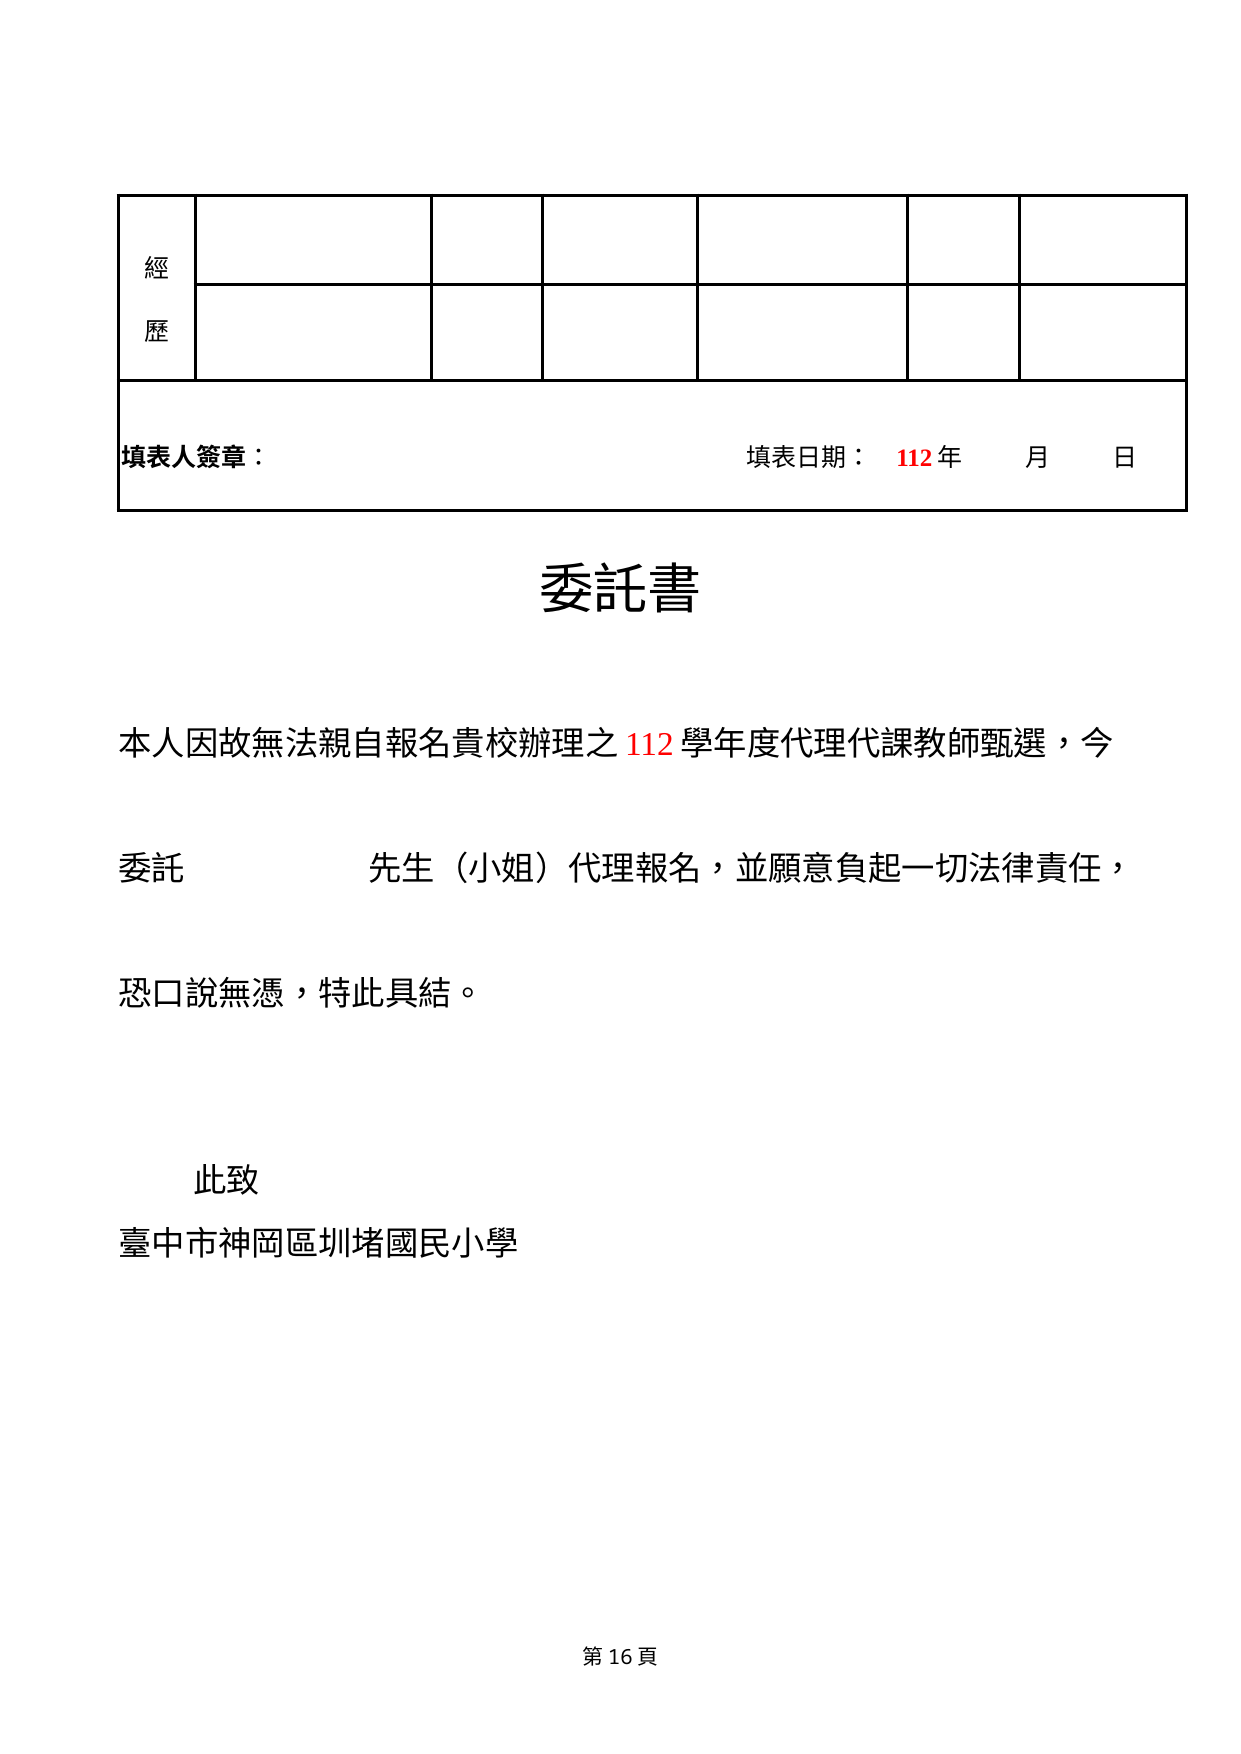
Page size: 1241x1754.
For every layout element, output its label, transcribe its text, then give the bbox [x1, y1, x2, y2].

text 此致 [118, 1137, 1122, 1199]
text 恐口說無憑，特此具結。 [118, 949, 1122, 1012]
table_cell [197, 197, 430, 283]
text 臺中市神岡區圳堵國民小學 [118, 1199, 1122, 1262]
table_cell [544, 197, 696, 283]
table_cell [1021, 286, 1185, 379]
table_cell [433, 197, 541, 283]
table_cell [909, 286, 1018, 379]
table_cell [699, 286, 906, 379]
table_cell [544, 286, 696, 379]
table_cell [197, 286, 430, 379]
text 委託書 [118, 512, 1122, 637]
table_cell [433, 286, 541, 379]
table_cell 填表人簽章： 填表日期： 112年 月 日 [120, 382, 1185, 508]
text 本人因故無法親自報名貴校辦理之112學年度代理代課教師甄選，今 [118, 699, 1122, 762]
table_cell [1021, 197, 1185, 283]
table_cell [909, 197, 1018, 283]
table_cell 經 歷 [120, 197, 194, 379]
text 委託 先生（小姐）代理報名，並願意負起一切法律責任， [118, 824, 1122, 887]
table_cell [699, 197, 906, 283]
